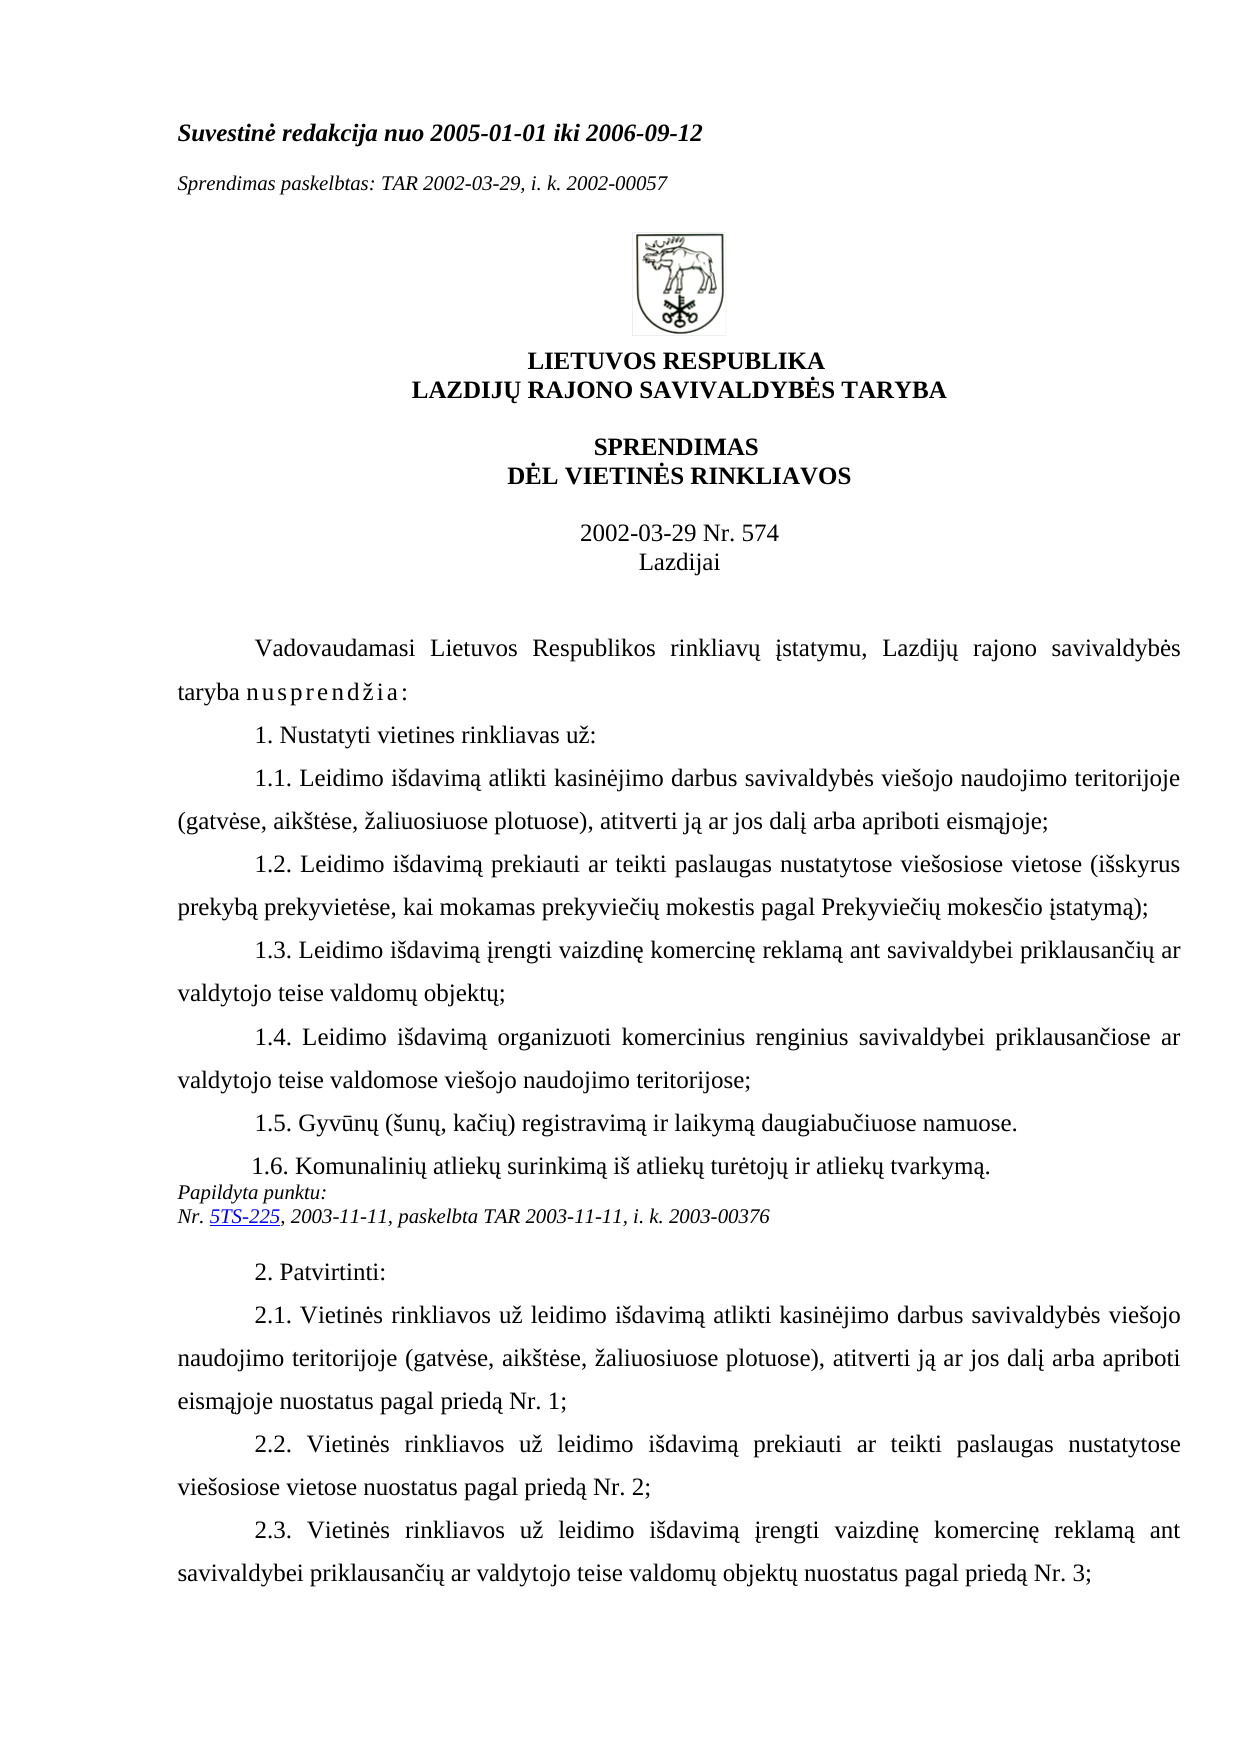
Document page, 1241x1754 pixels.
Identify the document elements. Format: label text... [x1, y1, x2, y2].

text 1.6. Komunalinių atliekų surinkimą iš atliekų turėtojų ir atliekų tvarkymą. [177, 1151, 1181, 1180]
text Suvestinė redakcija nuo 2005-01-01 iki 2006-09-12 [177, 118, 1181, 147]
text 2002-03-29 Nr. 574 [177, 518, 1181, 547]
text 1.2. Leidimo išdavimą prekiauti ar teikti paslaugas nustatytose viešosiose vietose (išskyrus prekybą prekyvietėse, kai mokamas prekyviečių mokestis pagal Prekyviečių mokesčio įstatymą); [177, 849, 1181, 921]
text Papildyta punktu: [177, 1180, 1181, 1204]
text LAZDIJŲ RAJONO SAVIVALDYBĖS TARYBA [177, 375, 1181, 403]
text SPRENDIMAS [177, 432, 1181, 461]
text 2. Patvirtinti: [177, 1257, 1181, 1285]
text 2.1. Vietinės rinkliavos už leidimo išdavimą atlikti kasinėjimo darbus savivaldybės viešojo naudojimo teritorijoje (gatvėse, aikštėse, žaliuosiuose plotuose), atitverti ją ar jos dalį arba apriboti eismąjoje nuostatus pagal priedą Nr. 1; [177, 1300, 1181, 1415]
text Lazdijai [177, 547, 1181, 576]
text Vadovaudamasi Lietuvos Respublikos rinkliavų įstatymu, Lazdijų rajono savivaldybės taryba nusprendžia: [177, 633, 1181, 705]
text 1.5. Gyvūnų (šunų, kačių) registravimą ir laikymą daugiabučiuose namuose. [177, 1108, 1181, 1137]
text 2.3. Vietinės rinkliavos už leidimo išdavimą įrengti vaizdinę komercinę reklamą ant savivaldybei priklausančių ar valdytojo teise valdomų objektų nuostatus pagal priedą Nr. 3; [177, 1515, 1181, 1587]
text LIETUVOS RESPUBLIKA [177, 346, 1181, 375]
text 1. Nustatyti vietines rinkliavas už: [177, 720, 1181, 748]
text 2.2. Vietinės rinkliavos už leidimo išdavimą prekiauti ar teikti paslaugas nustatytose viešosiose vietose nuostatus pagal priedą Nr. 2; [177, 1429, 1181, 1501]
text 1.3. Leidimo išdavimą įrengti vaizdinę komercinę reklamą ant savivaldybei priklausančių ar valdytojo teise valdomų objektų; [177, 935, 1181, 1007]
text 1.1. Leidimo išdavimą atlikti kasinėjimo darbus savivaldybės viešojo naudojimo teritorijoje (gatvėse, aikštėse, žaliuosiuose plotuose), atitverti ją ar jos dalį arba apriboti eismąjoje; [177, 763, 1181, 835]
text 1.4. Leidimo išdavimą organizuoti komercinius renginius savivaldybei priklausančiose ar valdytojo teise valdomose viešojo naudojimo teritorijose; [177, 1022, 1181, 1093]
text DĖL VIETINĖS RINKLIAVOS [177, 461, 1181, 490]
text Sprendimas paskelbtas: TAR 2002-03-29, i. k. 2002-00057 [177, 171, 1181, 195]
text Nr. 5TS-225, 2003-11-11, paskelbta TAR 2003-11-11, i. k. 2003-00376 [177, 1204, 1181, 1228]
